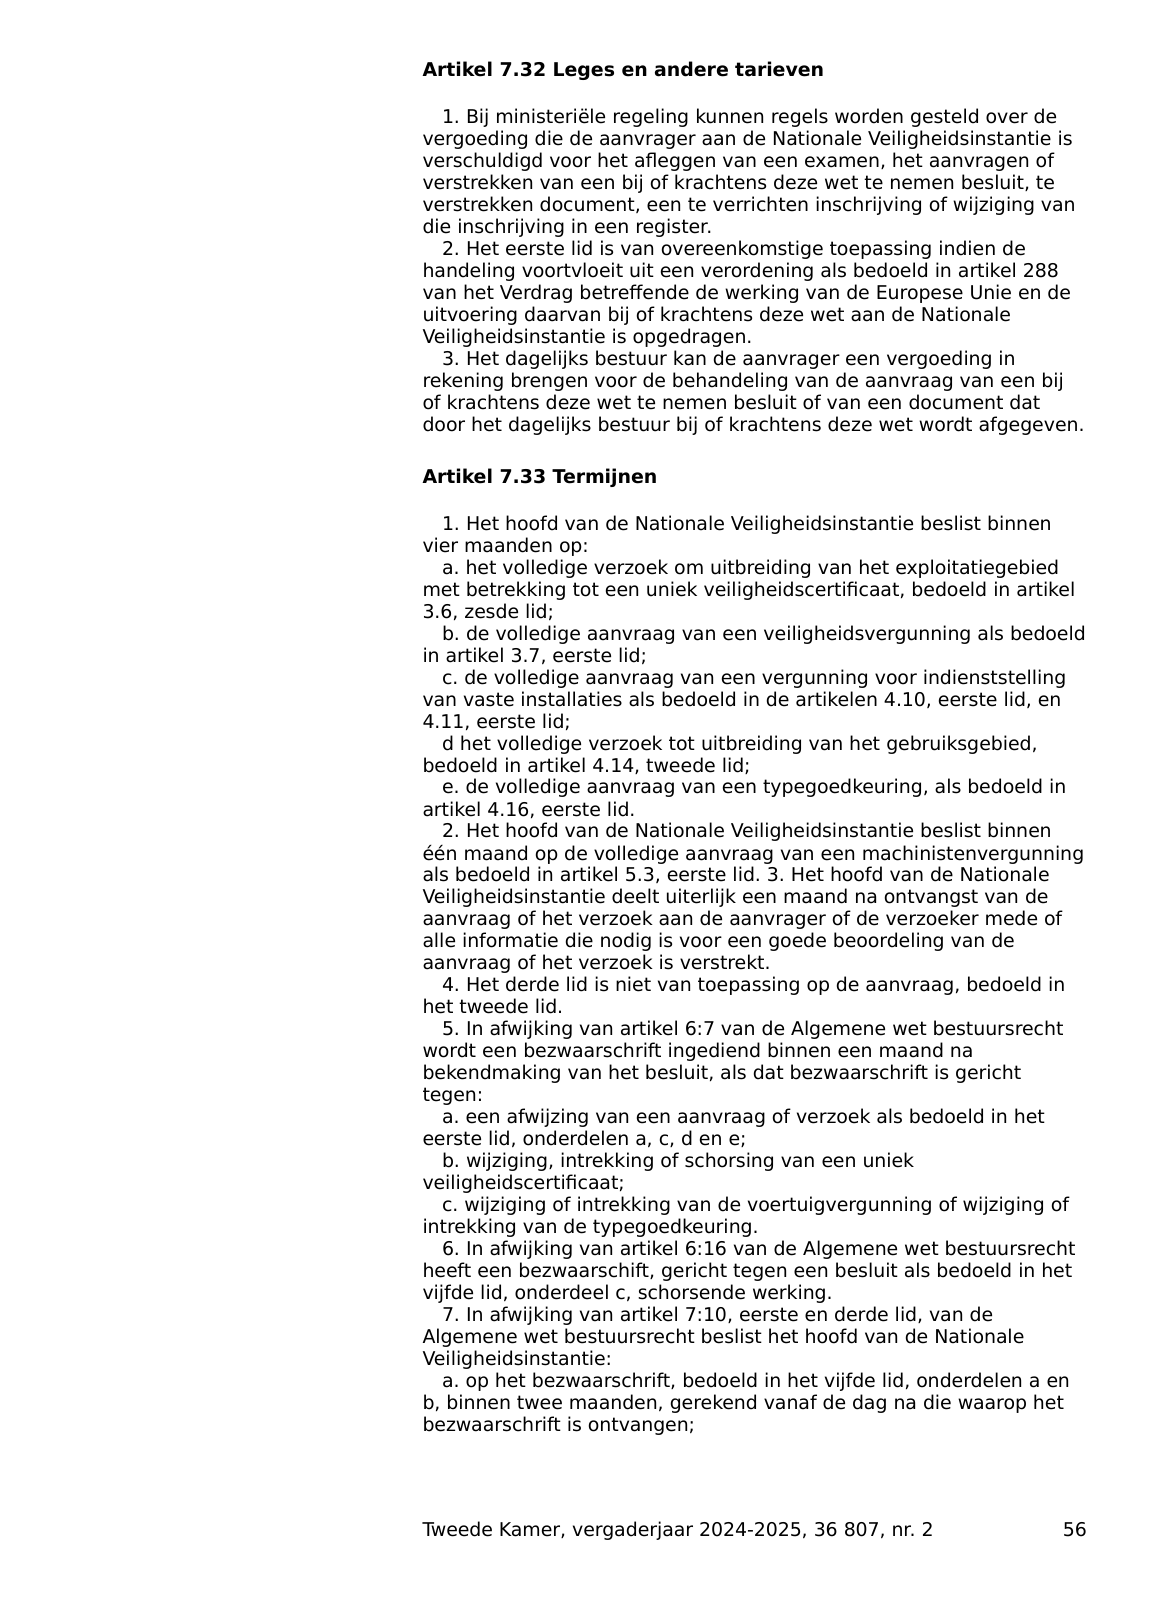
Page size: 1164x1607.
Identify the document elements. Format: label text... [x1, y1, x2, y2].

text 1. Het hoofd van de Nationale Veiligheidsinstantie beslist binnen vier maanden op: [422, 513, 1087, 557]
text 6. In afwijking van artikel 6:16 van de Algemene wet bestuursrecht heeft een bezwaarschift, gericht tegen een besluit als bedoeld in het vijfde lid, onderdeel c, schorsende werking. [422, 1238, 1087, 1304]
text 7. In afwijking van artikel 7:10, eerste en derde lid, van de Algemene wet bestuursrecht beslist het hoofd van de Nationale Veiligheidsinstantie: [422, 1304, 1087, 1370]
subtitle Artikel 7.33 Termijnen [422, 466, 1087, 488]
text a. op het bezwaarschrift, bedoeld in het vijfde lid, onderdelen a en b, binnen twee maanden, gerekend vanaf de dag na die waarop het bezwaarschrift is ontvangen; [422, 1370, 1087, 1436]
text b. wijziging, intrekking of schorsing van een uniek veiligheidscertificaat; [422, 1150, 1087, 1194]
text c. de volledige aanvraag van een vergunning voor indienststelling van vaste installaties als bedoeld in de artikelen 4.10, eerste lid, en 4.11, eerste lid; [422, 667, 1087, 732]
text c. wijziging of intrekking van de voertuigvergunning of wijziging of intrekking van de typegoedkeuring. [422, 1194, 1087, 1238]
text 5. In afwijking van artikel 6:7 van de Algemene wet bestuursrecht wordt een bezwaarschrift ingediend binnen een maand na bekendmaking van het besluit, als dat bezwaarschrift is gericht tegen: [422, 1018, 1087, 1106]
text 4. Het derde lid is niet van toepassing op de aanvraag, bedoeld in het tweede lid. [422, 974, 1087, 1018]
text e. de volledige aanvraag van een typegoedkeuring, als bedoeld in artikel 4.16, eerste lid. [422, 776, 1087, 820]
text 2. Het hoofd van de Nationale Veiligheidsinstantie beslist binnen één maand op de volledige aanvraag van een machinistenvergunning als bedoeld in artikel 5.3, eerste lid. 3. Het hoofd van de Nationale Veiligheidsinstantie deelt uiterlijk een maand na ontvangst van de aanvraag of het verzoek aan de aanvrager of de verzoeker mede of alle informatie die nodig is voor een goede beoordeling van de aanvraag of het verzoek is verstrekt. [422, 820, 1087, 974]
text b. de volledige aanvraag van een veiligheidsvergunning als bedoeld in artikel 3.7, eerste lid; [422, 623, 1087, 667]
subtitle Artikel 7.32 Leges en andere tarieven [422, 59, 1087, 81]
text a. een afwijzing van een aanvraag of verzoek als bedoeld in het eerste lid, onderdelen a, c, d en e; [422, 1106, 1087, 1150]
text 3. Het dagelijks bestuur kan de aanvrager een vergoeding in rekening brengen voor de behandeling van de aanvraag van een bij of krachtens deze wet te nemen besluit of van een document dat door het dagelijks bestuur bij of krachtens deze wet wordt afgegeven. [422, 348, 1087, 436]
text a. het volledige verzoek om uitbreiding van het exploitatiegebied met betrekking tot een uniek veiligheidscertificaat, bedoeld in artikel 3.6, zesde lid; [422, 557, 1087, 623]
text 2. Het eerste lid is van overeenkomstige toepassing indien de handeling voortvloeit uit een verordening als bedoeld in artikel 288 van het Verdrag betreffende de werking van de Europese Unie en de uitvoering daarvan bij of krachtens deze wet aan de Nationale Veiligheidsinstantie is opgedragen. [422, 238, 1087, 348]
text d het volledige verzoek tot uitbreiding van het gebruiksgebied, bedoeld in artikel 4.14, tweede lid; [422, 732, 1087, 776]
text 1. Bij ministeriële regeling kunnen regels worden gesteld over de vergoeding die de aanvrager aan de Nationale Veiligheidsinstantie is verschuldigd voor het afleggen van een examen, het aanvragen of verstrekken van een bij of krachtens deze wet te nemen besluit, te verstrekken document, een te verrichten inschrijving of wijziging van die inschrijving in een register. [422, 106, 1087, 238]
